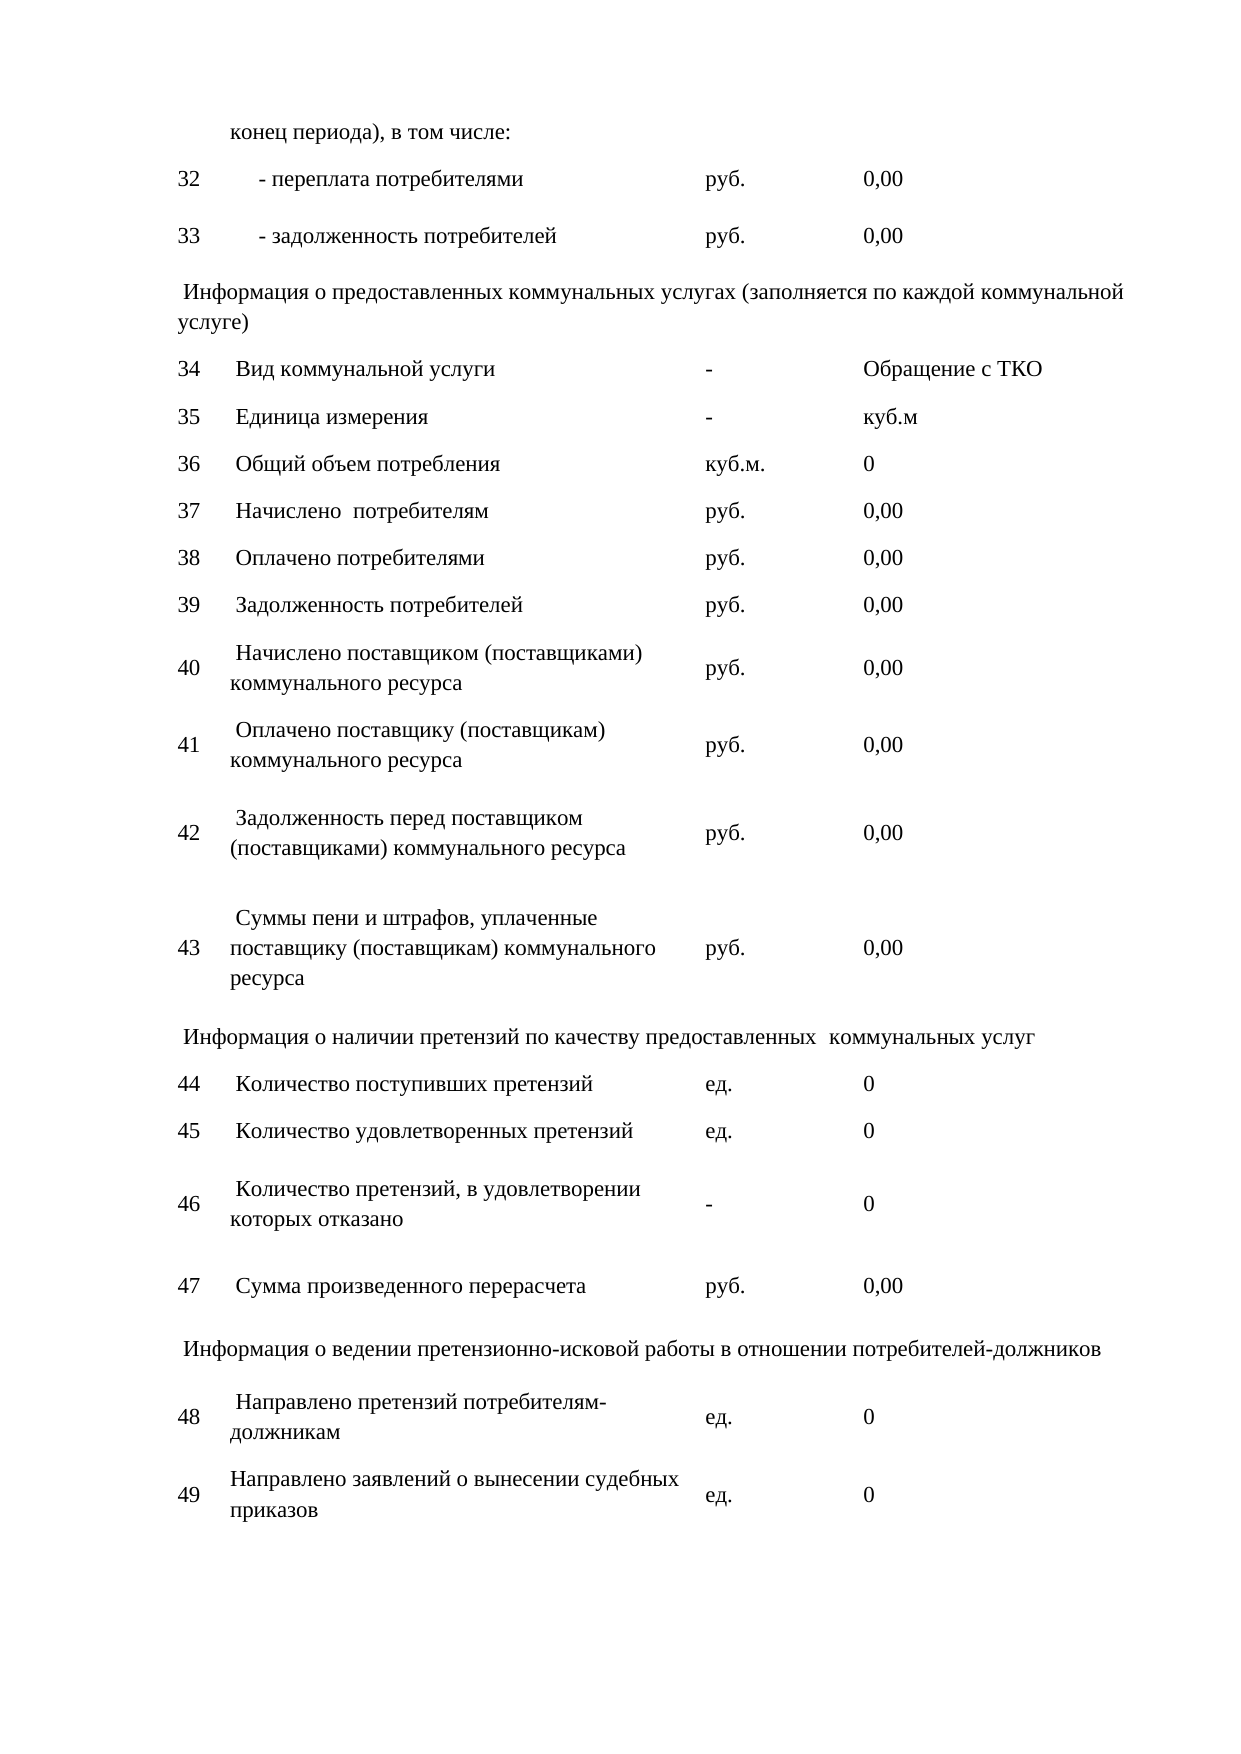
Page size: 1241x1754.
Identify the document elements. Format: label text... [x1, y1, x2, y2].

table_cell [863, 118, 1154, 165]
table_cell 38 [177, 544, 230, 591]
table_cell 49 [177, 1466, 230, 1543]
table_cell 34 [177, 356, 230, 403]
table_cell [705, 118, 863, 165]
table_cell руб. [705, 165, 863, 212]
table_cell руб. [705, 544, 863, 591]
table_cell 42 [177, 794, 230, 892]
table_cell ед. [705, 1388, 863, 1466]
table_cell 0,00 [863, 544, 1154, 591]
table_cell Оплачено поставщику (поставщикам) коммунального ресурса [230, 716, 705, 793]
table_cell 35 [177, 403, 230, 450]
table_cell 43 [177, 892, 230, 1023]
table_cell руб. [705, 591, 863, 639]
table_cell 32 [177, 165, 230, 212]
table_cell Начислено потребителям [230, 497, 705, 544]
table_cell конец периода), в том числе: [230, 118, 705, 165]
table_cell Информация о наличии претензий по качеству предоставленных коммунальных услуг [177, 1023, 1154, 1070]
table_cell 0,00 [863, 892, 1154, 1023]
table_cell Количество удовлетворенных претензий [230, 1118, 705, 1165]
table_cell Информация о ведении претензионно-исковой работы в отношении потребителей-должников [177, 1329, 1154, 1388]
table_cell Сумма произведенного перерасчета [230, 1263, 705, 1329]
table_cell руб. [705, 639, 863, 716]
table_cell Единица измерения [230, 403, 705, 450]
table_cell - переплата потребителями [230, 165, 705, 212]
table_cell куб.м [863, 403, 1154, 450]
table_cell 39 [177, 591, 230, 639]
table_cell 0,00 [863, 213, 1154, 278]
table_cell Начислено поставщиком (поставщиками) коммунального ресурса [230, 639, 705, 716]
table_cell 0,00 [863, 794, 1154, 892]
table_cell руб. [705, 1263, 863, 1329]
table_cell 0 [863, 1466, 1154, 1543]
table_cell 48 [177, 1388, 230, 1466]
table_cell - [705, 1165, 863, 1263]
table_cell Информация о предоставленных коммунальных услугах (заполняется по каждой коммунальной услуге) [177, 278, 1154, 356]
table_cell 0 [863, 1388, 1154, 1466]
table_cell 0 [863, 1165, 1154, 1263]
table_cell 40 [177, 639, 230, 716]
table_cell куб.м. [705, 450, 863, 497]
table_cell 33 [177, 213, 230, 278]
table_cell 0,00 [863, 716, 1154, 793]
table_cell руб. [705, 892, 863, 1023]
table_cell 47 [177, 1263, 230, 1329]
table_cell 0,00 [863, 591, 1154, 639]
table_cell - [705, 403, 863, 450]
table_cell 46 [177, 1165, 230, 1263]
table_cell Направлено заявлений о вынесении судебных приказов [230, 1466, 705, 1543]
table_cell 36 [177, 450, 230, 497]
table_cell 0,00 [863, 165, 1154, 212]
table_cell Задолженность потребителей [230, 591, 705, 639]
table_cell ед. [705, 1070, 863, 1117]
table_cell 44 [177, 1070, 230, 1117]
table_cell 0,00 [863, 639, 1154, 716]
table_cell Количество поступивших претензий [230, 1070, 705, 1117]
table_cell 0 [863, 1118, 1154, 1165]
table_cell руб. [705, 213, 863, 278]
table_cell 0,00 [863, 1263, 1154, 1329]
table_cell ед. [705, 1466, 863, 1543]
table_cell Общий объем потребления [230, 450, 705, 497]
table_cell руб. [705, 497, 863, 544]
table_cell Задолженность перед поставщиком (поставщиками) коммунального ресурса [230, 794, 705, 892]
table_cell Вид коммунальной услуги [230, 356, 705, 403]
table_cell Оплачено потребителями [230, 544, 705, 591]
table_cell 0 [863, 1070, 1154, 1117]
table_cell - задолженность потребителей [230, 213, 705, 278]
table_cell Количество претензий, в удовлетворении которых отказано [230, 1165, 705, 1263]
table_cell Направлено претензий потребителям-должникам [230, 1388, 705, 1466]
table_cell 45 [177, 1118, 230, 1165]
table_cell [177, 118, 230, 165]
table_cell 37 [177, 497, 230, 544]
table_cell Обращение с ТКО [863, 356, 1154, 403]
table_cell 0 [863, 450, 1154, 497]
table_cell Суммы пени и штрафов, уплаченные поставщику (поставщикам) коммунального ресурса [230, 892, 705, 1023]
table_cell - [705, 356, 863, 403]
table_cell руб. [705, 716, 863, 793]
table_cell ед. [705, 1118, 863, 1165]
table_cell 41 [177, 716, 230, 793]
table_cell 0,00 [863, 497, 1154, 544]
table_cell руб. [705, 794, 863, 892]
